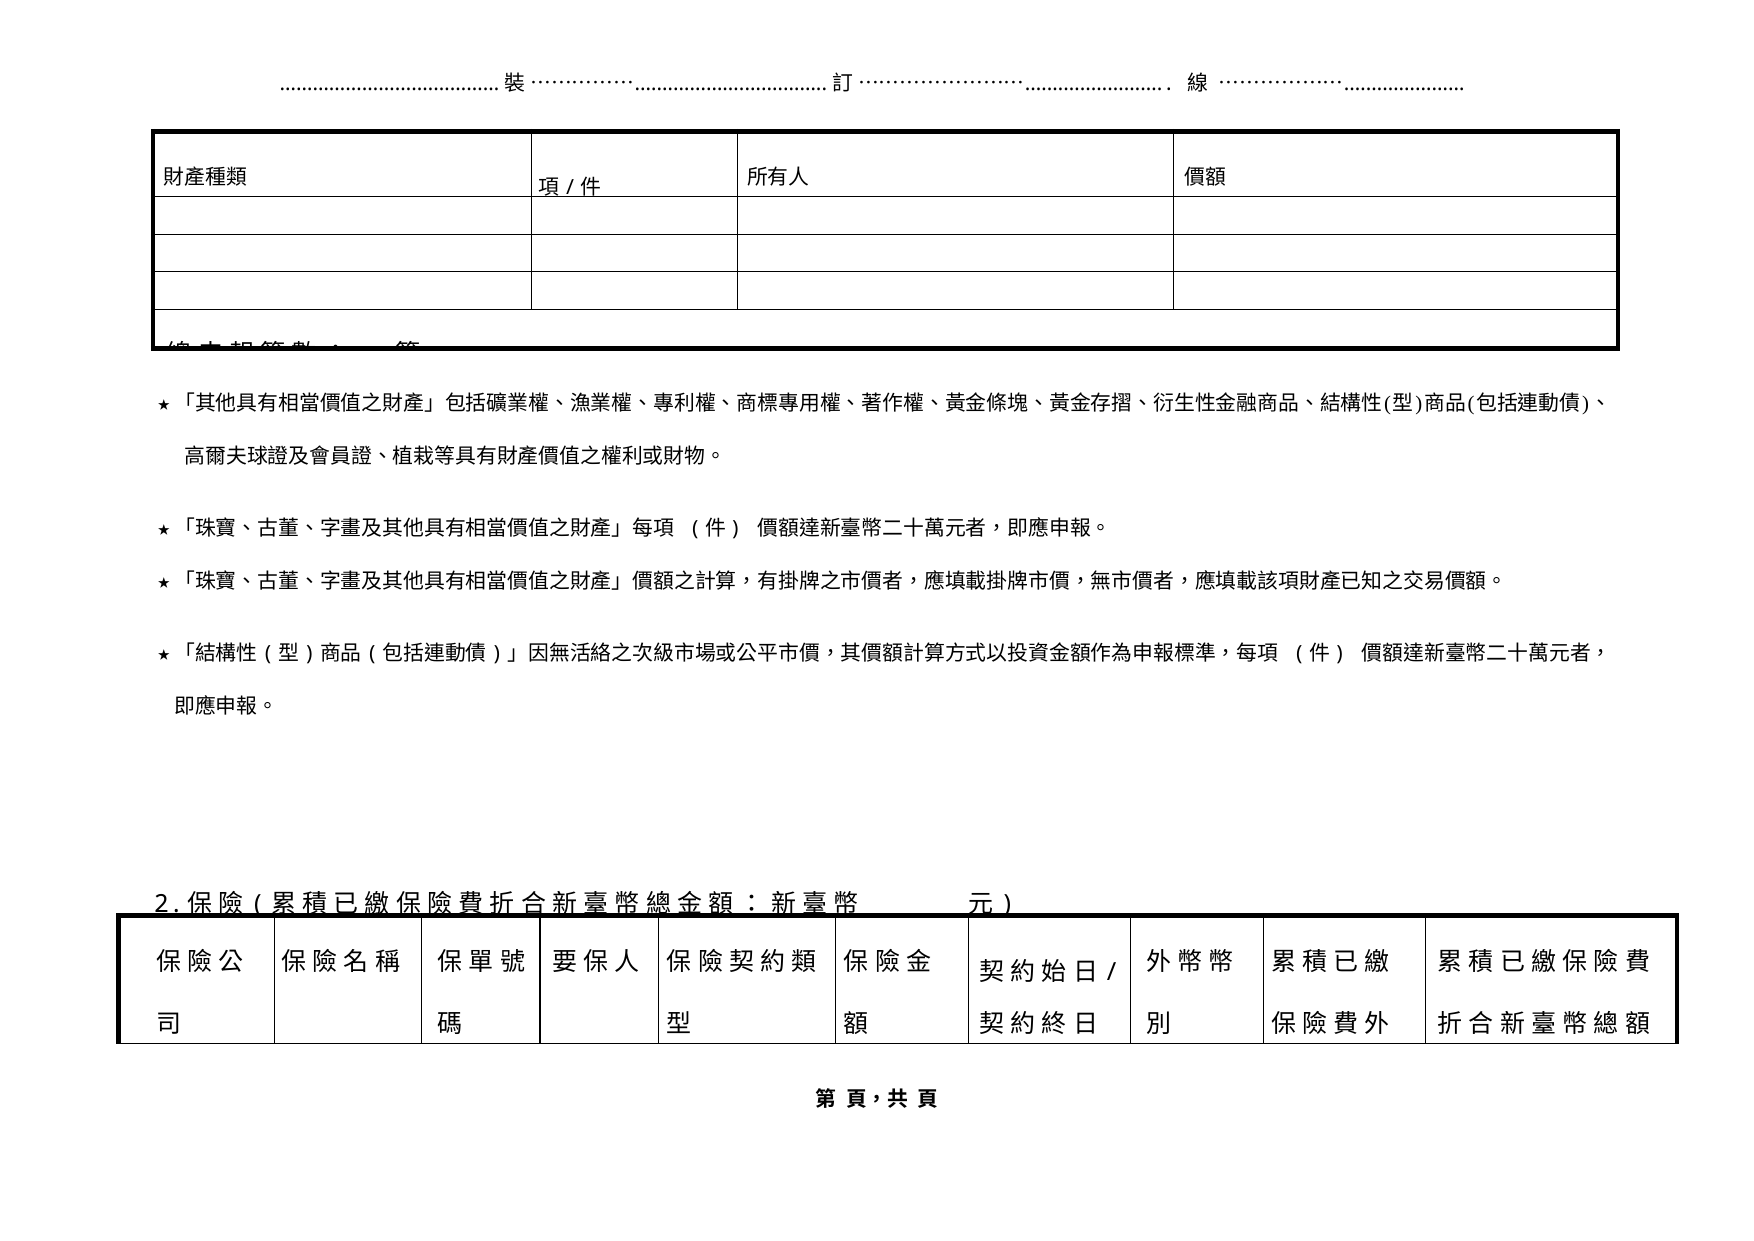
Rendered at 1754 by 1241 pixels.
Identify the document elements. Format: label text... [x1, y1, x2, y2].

table_header 累積已繳保險費外 [1264, 918, 1425, 1043]
table_cell [532, 235, 737, 271]
table_cell [1174, 272, 1616, 308]
table_header 財產種類 [155, 134, 531, 196]
table_cell [738, 272, 1173, 308]
table_header 外幣幣別 [1131, 918, 1263, 1043]
table_cell [532, 272, 737, 308]
table_header 價額 [1174, 134, 1616, 196]
text ★「其他具有相當價值之財產」包括礦業權、漁業權、專利權、商標專用權、著作權、黃金條塊、黃金存摺、衍生性金融商品、結構性(型)商品(包括連動債)、高爾夫球證及會員證、植栽等具有財產價值之權利或財物。 [153, 351, 1601, 476]
table_cell [1174, 235, 1616, 271]
table_header 保險公司 [121, 918, 274, 1043]
table_cell [738, 197, 1173, 233]
table_header 保險金額 [836, 918, 968, 1043]
table_cell [155, 235, 531, 271]
table_header 保險名稱 [275, 918, 421, 1043]
table_cell [155, 197, 531, 233]
table_header 契約始日/ 契約終日 [969, 918, 1130, 1043]
table_header 項/件 [532, 134, 737, 196]
table_header 保險契約類型 [659, 918, 835, 1043]
text ★「珠寶、古董、字畫及其他具有相當價值之財產」每項 (件) 價額達新臺幣二十萬元者，即應申報。 [153, 476, 1601, 538]
table_cell [532, 197, 737, 233]
table_header 保單號碼 [422, 918, 539, 1043]
table_header 所有人 [738, 134, 1173, 196]
text ★「結構性(型)商品(包括連動債)」因無活絡之次級市場或公平市價，其價額計算方式以投資金額作為申報標準，每項 (件) 價額達新臺幣二十萬元者，即應申報。 [153, 601, 1601, 726]
table_cell 總申報筆數： 筆 [155, 310, 1616, 346]
table_header 要保人 [541, 918, 658, 1043]
table_cell [1174, 197, 1616, 233]
text ★「珠寶、古董、字畫及其他具有相當價值之財產」價額之計算，有掛牌之市價者，應填載掛牌市價，無市價者，應填載該項財產已知之交易價額。 [153, 538, 1601, 601]
text 2.保險(累積已繳保險費折合新臺幣總金額：新臺幣 元) [153, 851, 1601, 913]
table_cell [738, 235, 1173, 271]
table_cell [155, 272, 531, 308]
table_header 累積已繳保險費折合新臺幣總額 [1426, 918, 1675, 1043]
